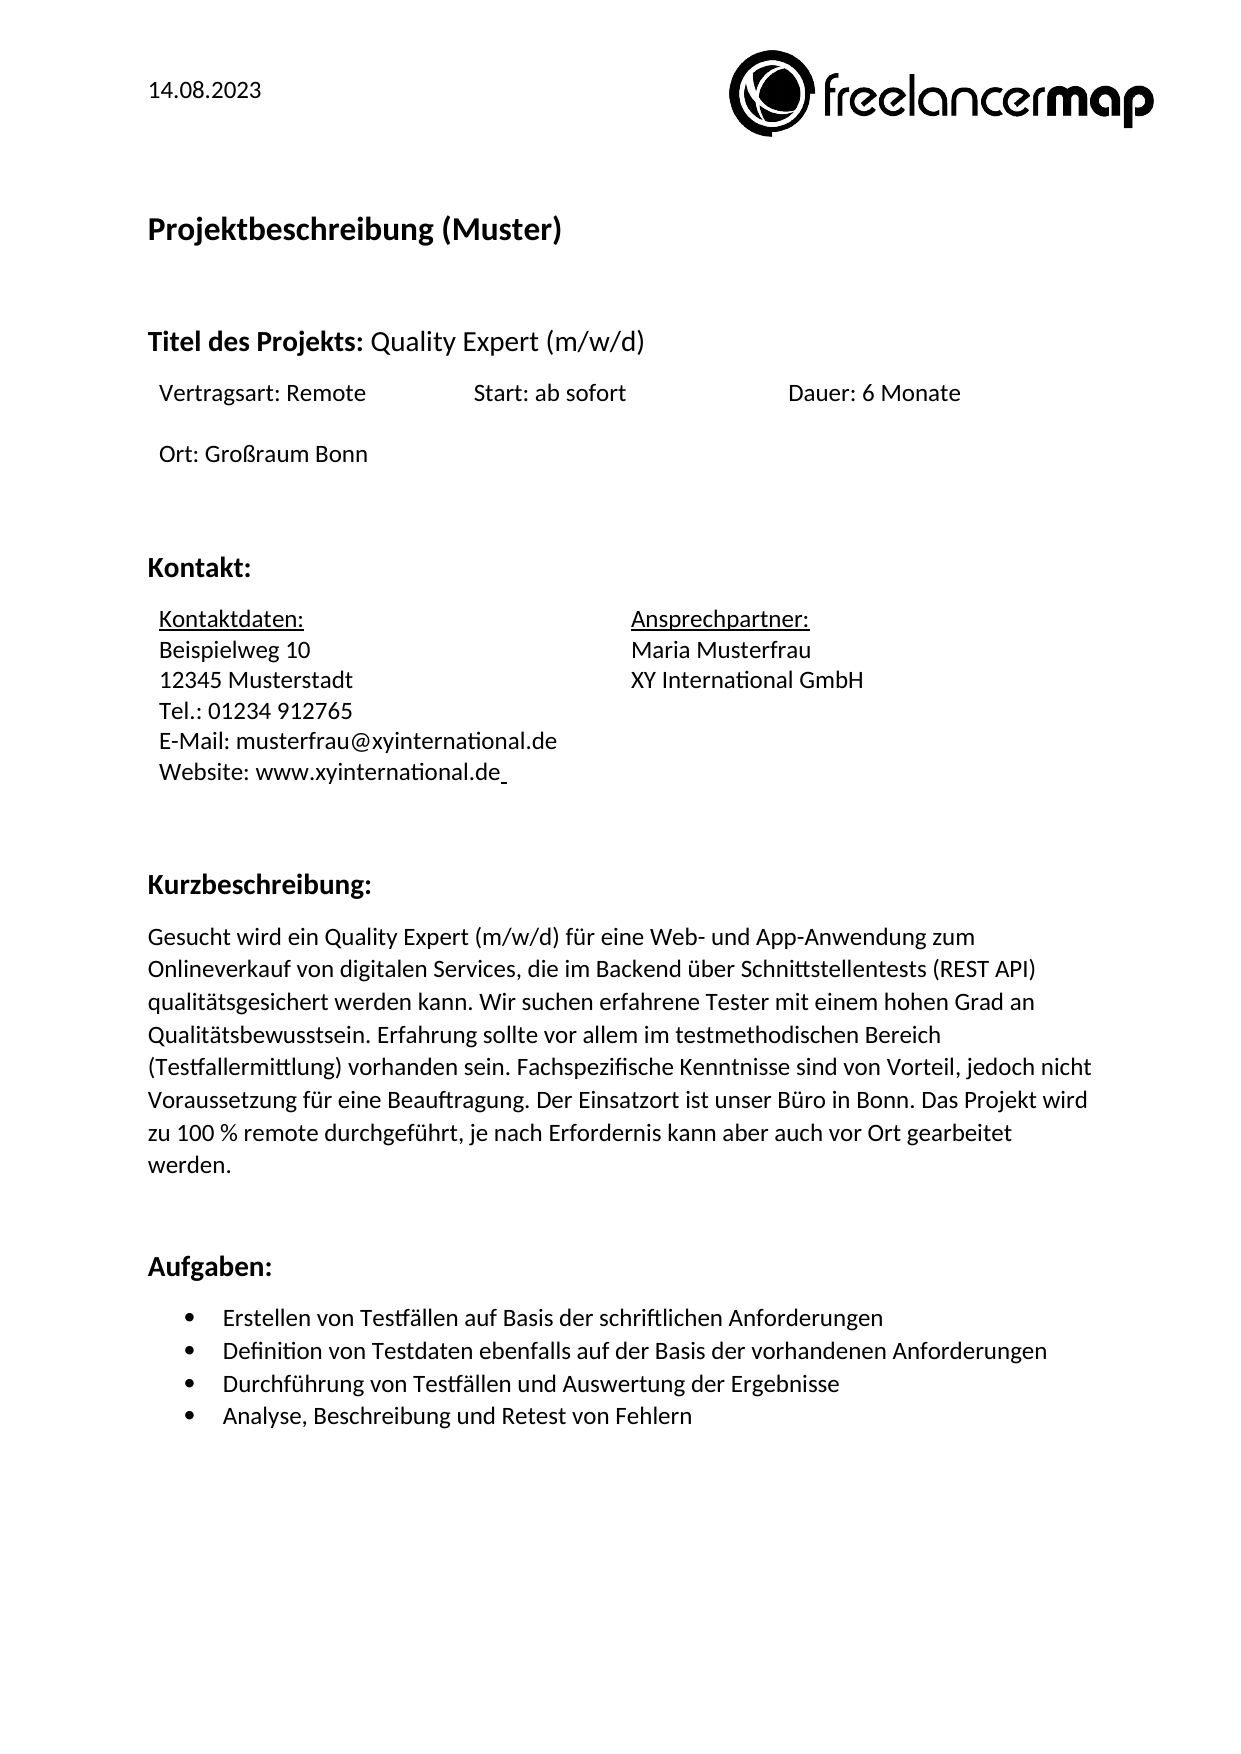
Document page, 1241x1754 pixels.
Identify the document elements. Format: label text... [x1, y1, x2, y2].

list Definition von Testdaten ebenfalls auf der Basis der vorhandenen Anforderungen [185, 1335, 1093, 1366]
table_cell [777, 439, 1092, 499]
table_header Vertragsart: Remote [148, 378, 462, 438]
text Kontakt: [148, 549, 1093, 584]
table_header Ansprechpartner: Maria Musterfrau XY International GmbH [620, 604, 1092, 817]
text Kurzbeschreibung: [148, 866, 1093, 902]
text Gesucht wird ein Quality Expert (m/w/d) für eine Web- und App-Anwendung zum Onlineverkauf von digitalen Services, die im Backend über Schnittstellentests (REST API) qualitätsgesichert werden kann. Wir suchen erfahrene Tester mit einem hohen Grad an Qualitätsbewusstsein. Erfahrung sollte vor allem im testmethodischen Bereich (Testfallermittlung) vorhanden sein. Fachspezifische Kenntnisse sind von Vorteil, jedoch nicht Voraussetzung für eine Beauftragung. Der Einsatzort ist unser Büro in Bonn. Das Projekt wird zu 100 % remote durchgeführt, je nach Erfordernis kann aber auch vor Ort gearbeitet werden. [148, 921, 1093, 1180]
table_header Start: ab sofort [462, 378, 777, 438]
table_header Dauer: 6 Monate [777, 378, 1092, 438]
text Projektbeschreibung (Muster) [148, 208, 1093, 248]
list Durchführung von Testfällen und Auswertung der Ergebnisse [185, 1368, 1093, 1398]
list Analyse, Beschreibung und Retest von Fehlern [185, 1400, 1093, 1431]
text Aufgaben: [148, 1248, 1093, 1283]
list Erstellen von Testfällen auf Basis der schriftlichen Anforderungen [185, 1302, 1093, 1333]
table_header Kontaktdaten: Beispielweg 10 12345 Musterstadt Tel.: 01234 912765 E-Mail: musterfrau@xyinternational.de Website: www.xyinternational.de [148, 604, 619, 817]
text Titel des Projekts: Quality Expert (m/w/d) [148, 323, 1093, 358]
table_cell [462, 439, 777, 499]
table_cell Ort: Großraum Bonn [148, 439, 462, 499]
